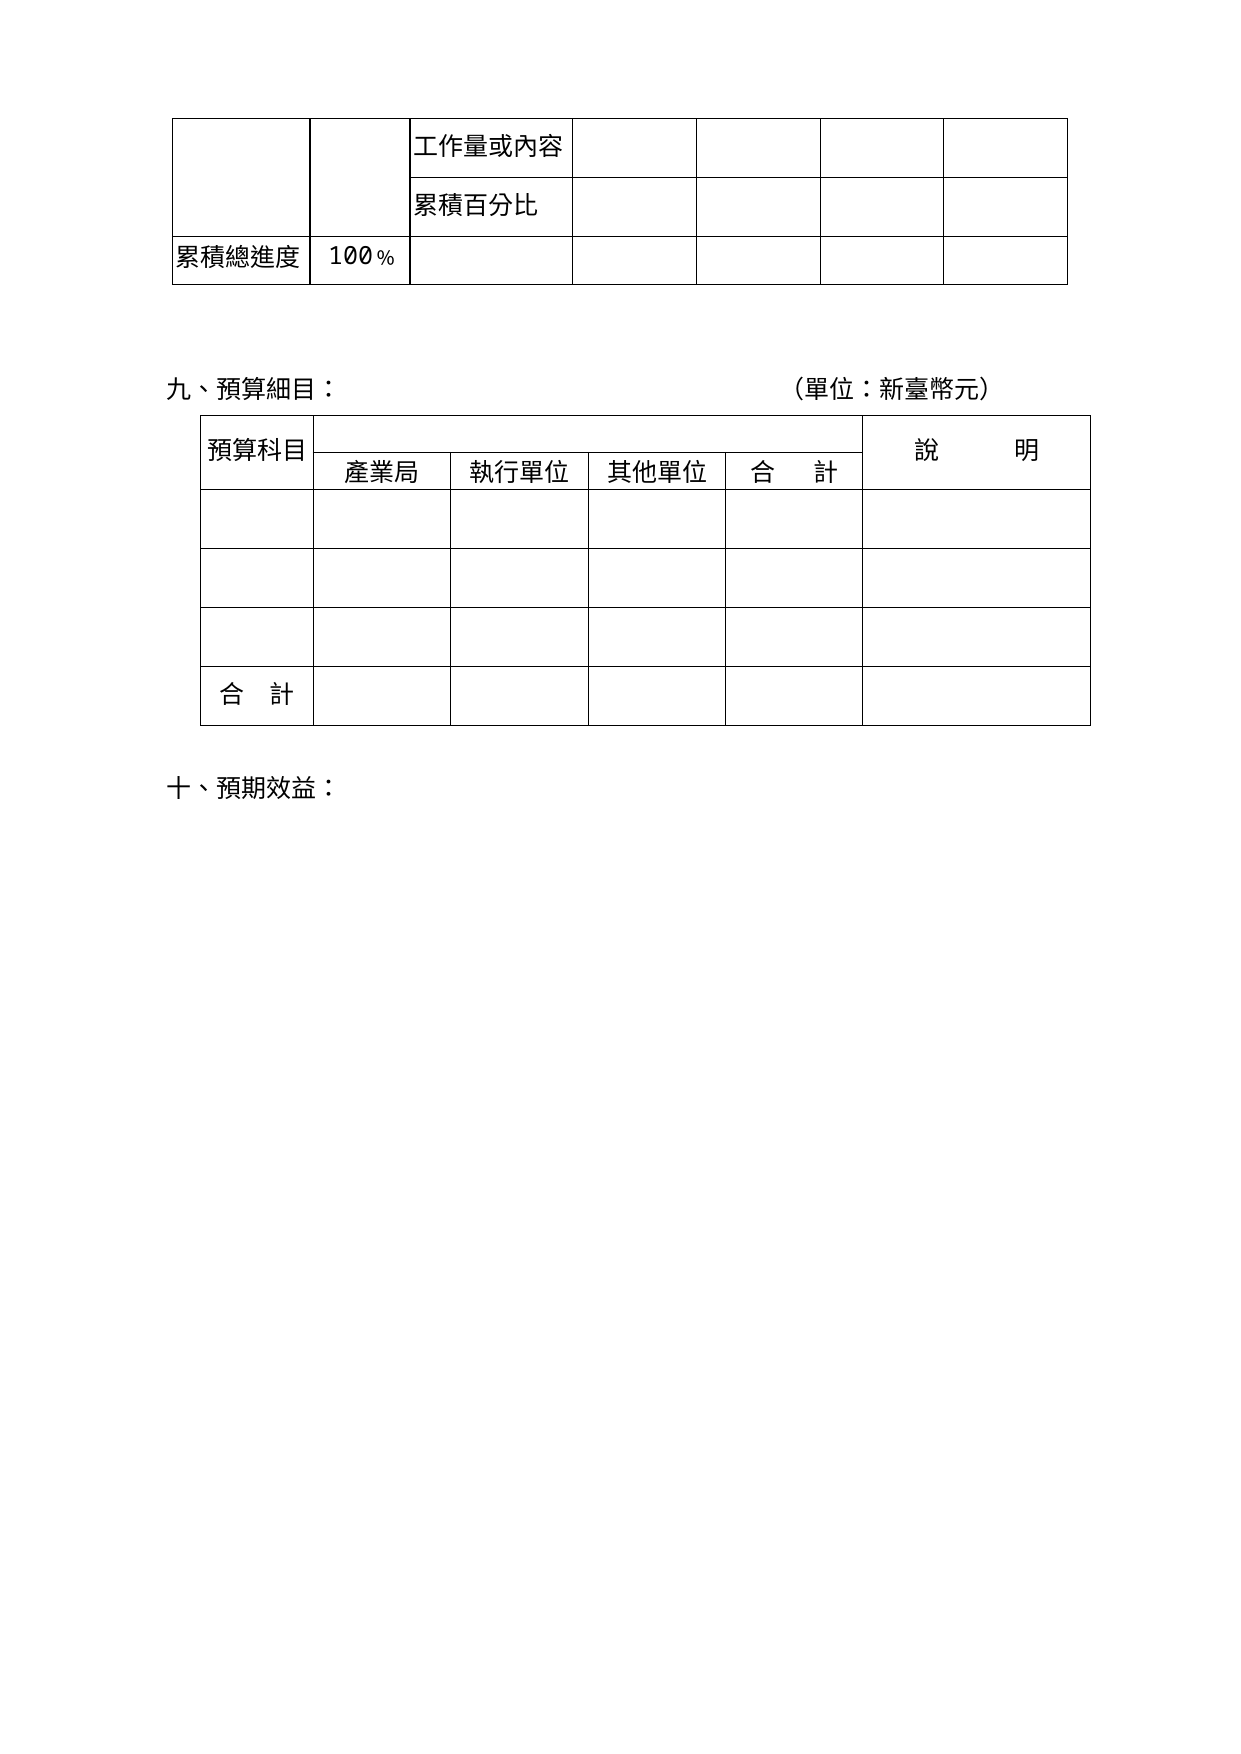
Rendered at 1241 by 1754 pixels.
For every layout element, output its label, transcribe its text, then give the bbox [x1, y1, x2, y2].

table_cell 累積總進度 [173, 237, 309, 283]
table_cell [411, 237, 572, 283]
table_cell [944, 178, 1067, 236]
table_cell [863, 490, 1090, 548]
table_cell 合 計 [726, 453, 862, 489]
table_cell [821, 237, 943, 283]
table_cell [589, 490, 725, 548]
table_cell 其他單位 [589, 453, 725, 489]
table_header 說 明 [863, 416, 1090, 489]
table_header [314, 416, 862, 452]
table_cell [589, 608, 725, 666]
table_cell [863, 549, 1090, 607]
table_cell [201, 490, 313, 548]
table_header 預算科目 [201, 416, 313, 489]
table_cell [589, 667, 725, 725]
table_cell [589, 549, 725, 607]
table_cell [201, 549, 313, 607]
text 九、預算細目： （單位：新臺幣元） [166, 369, 1092, 406]
table_cell [726, 549, 862, 607]
table_cell [726, 490, 862, 548]
table_cell [726, 608, 862, 666]
table_cell [697, 237, 820, 283]
table_cell [944, 237, 1067, 283]
table_cell [697, 178, 820, 236]
text 十、預期效益： [166, 769, 1092, 805]
table_cell [314, 549, 450, 607]
table_cell [944, 119, 1067, 177]
table_cell [573, 119, 696, 177]
table_cell [697, 119, 820, 177]
table_cell [863, 667, 1090, 725]
table_cell [451, 667, 588, 725]
table_cell [311, 119, 409, 236]
table_cell 累積百分比 [411, 178, 572, 236]
table_cell [173, 119, 309, 236]
table_cell 工作量或內容 [411, 119, 572, 177]
table_cell [314, 667, 450, 725]
table_cell [451, 490, 588, 548]
table_cell [573, 237, 696, 283]
table_cell [573, 178, 696, 236]
table_cell [451, 608, 588, 666]
table_cell 合 計 [201, 667, 313, 725]
table_cell 執行單位 [451, 453, 588, 489]
table_cell [201, 608, 313, 666]
table_cell [451, 549, 588, 607]
table_cell [863, 608, 1090, 666]
table_cell [314, 608, 450, 666]
table_cell 產業局 [314, 453, 450, 489]
table_cell [821, 119, 943, 177]
table_cell [726, 667, 862, 725]
table_cell [821, 178, 943, 236]
table_cell 100﹪ [311, 237, 409, 283]
table_cell [314, 490, 450, 548]
